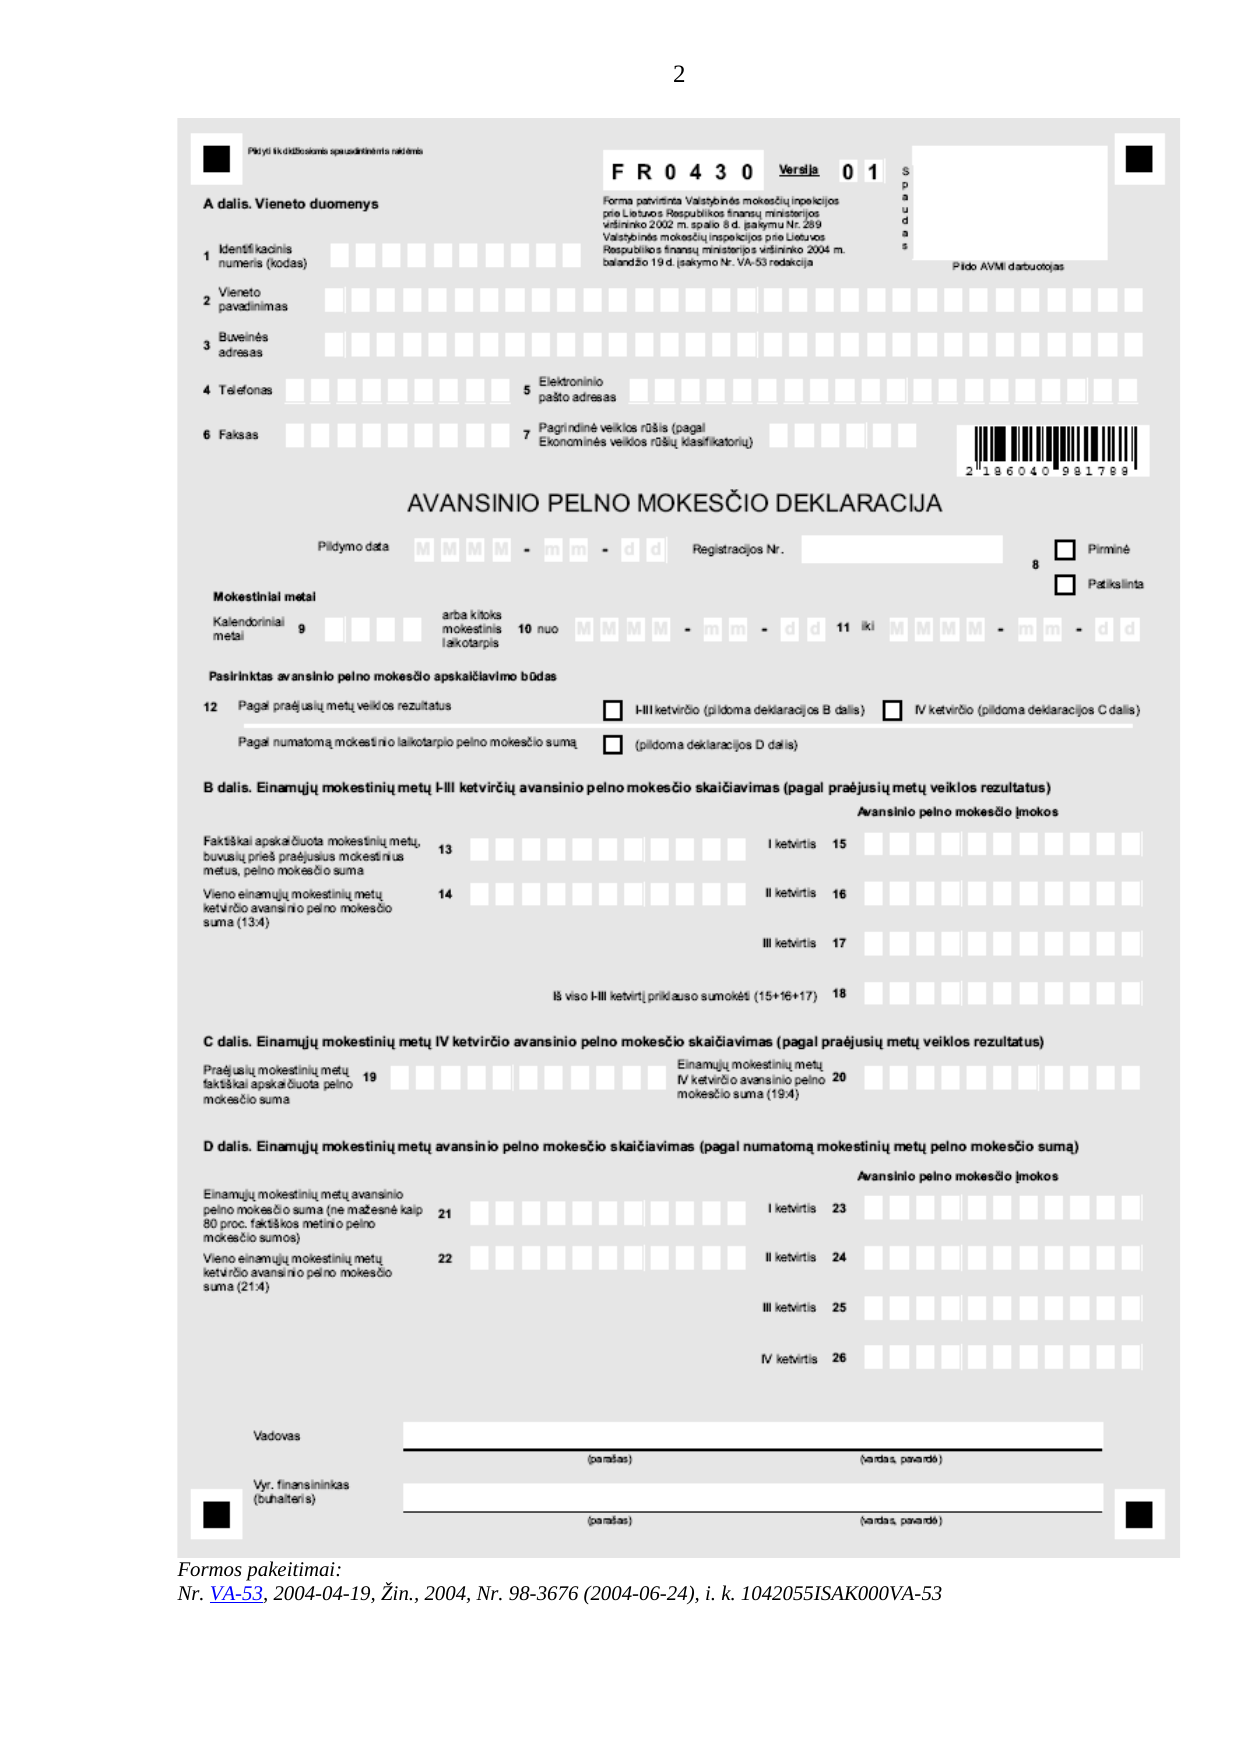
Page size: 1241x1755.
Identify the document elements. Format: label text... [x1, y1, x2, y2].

text Formos pakeitimai: [177, 1558, 1181, 1581]
text Nr. VA-53, 2004-04-19, Žin., 2004, Nr. 98-3676 (2004-06-24), i. k. 1042055ISAK000VA-53 [177, 1581, 1181, 1605]
